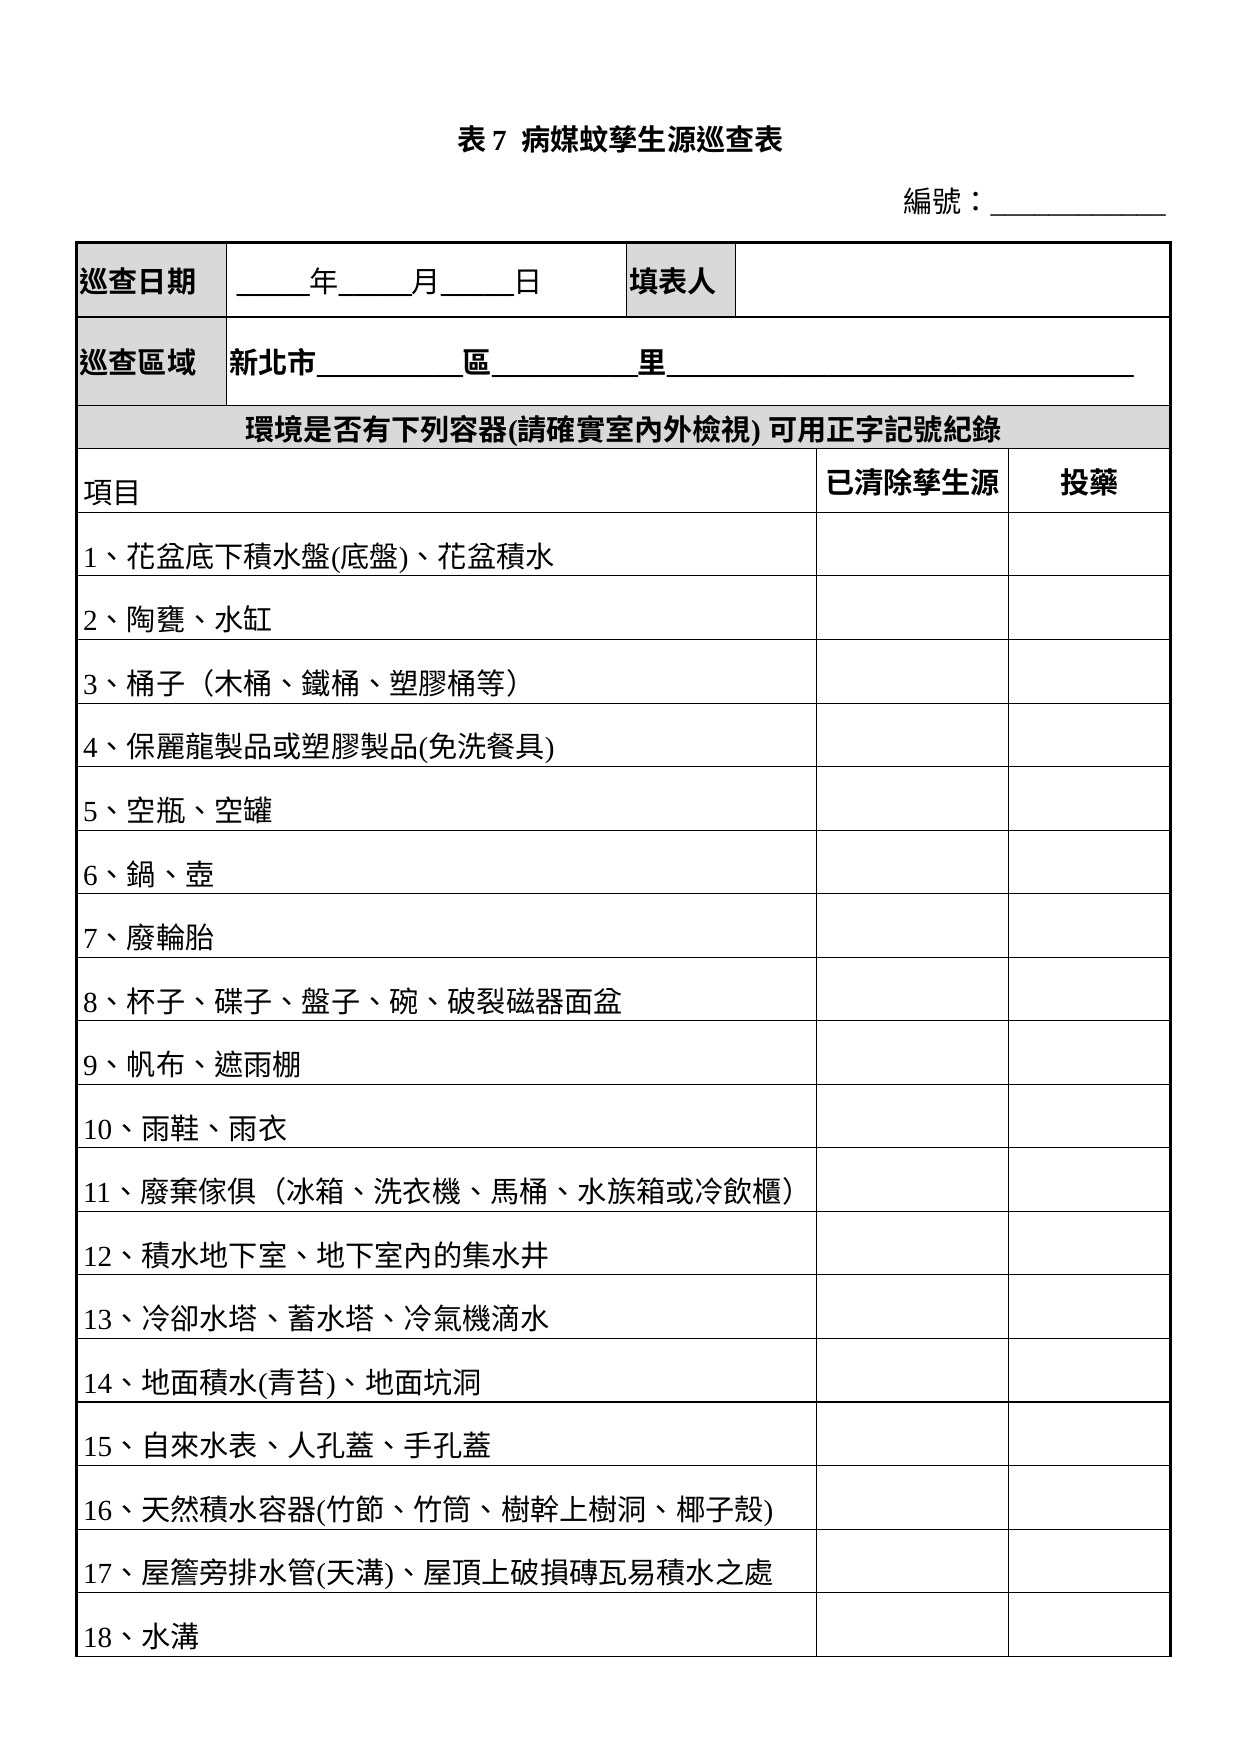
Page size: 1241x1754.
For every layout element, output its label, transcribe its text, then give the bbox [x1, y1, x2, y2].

table_cell 14、地面積水(青苔)、地面坑洞 [78, 1339, 816, 1401]
table_cell [1172, 1274, 1240, 1338]
table_cell [1009, 704, 1169, 766]
table_cell [1172, 957, 1240, 1020]
table_cell 18、水溝 [78, 1593, 816, 1656]
table_cell [1009, 1530, 1169, 1592]
text 表7 病媒蚊孳生源巡查表 [75, 96, 1165, 158]
table_cell 7、廢輪胎 [78, 894, 816, 957]
table_header _____年_____月_____日 [227, 244, 626, 316]
table_cell [1009, 576, 1169, 639]
text 編號：____________ [75, 158, 1165, 221]
table_cell [1172, 1147, 1240, 1211]
table_cell [817, 513, 1008, 575]
table_cell 新北市__________區__________里________________________________ [227, 318, 1169, 405]
table_cell [1009, 640, 1169, 702]
table_cell [1172, 575, 1240, 639]
table_cell [1172, 893, 1240, 957]
table_cell 環境是否有下列容器(請確實室內外檢視) 可用正字記號紀錄 [78, 406, 1169, 448]
table_cell [1172, 512, 1240, 575]
table_cell [817, 1403, 1008, 1465]
table_cell 9、帆布、遮雨棚 [78, 1021, 816, 1084]
table_cell [817, 1530, 1008, 1592]
table_cell [1172, 766, 1240, 829]
table_cell [817, 1148, 1008, 1211]
table_cell [817, 1021, 1008, 1084]
table_cell [1172, 1529, 1240, 1592]
table_cell [1009, 1339, 1169, 1401]
table_cell [817, 1085, 1008, 1147]
table_header 巡查日期 [78, 244, 226, 316]
table_cell [817, 640, 1008, 702]
table_cell [1009, 1085, 1169, 1147]
table_cell 16、天然積水容器(竹節、竹筒、樹幹上樹洞、椰子殼) [78, 1466, 816, 1528]
table_cell [817, 767, 1008, 829]
table_cell 5、空瓶、空罐 [78, 767, 816, 829]
table_cell 10、雨鞋、雨衣 [78, 1085, 816, 1147]
table_cell [1009, 767, 1169, 829]
table_header [736, 244, 1169, 316]
table_header 填表人 [627, 244, 735, 316]
table_cell 3、桶子（木桶、鐵桶、塑膠桶等） [78, 640, 816, 702]
table_cell 17、屋簷旁排水管(天溝)、屋頂上破損磚瓦易積水之處 [78, 1530, 816, 1592]
table_cell [817, 704, 1008, 766]
table_cell 巡查區域 [78, 318, 226, 405]
table_cell [1172, 405, 1240, 448]
table_cell [1172, 830, 1240, 893]
table_cell 1、花盆底下積水盤(底盤)、花盆積水 [78, 513, 816, 575]
table_cell [817, 1212, 1008, 1274]
table_cell 12、積水地下室、地下室內的集水井 [78, 1212, 816, 1274]
table_header [1172, 241, 1240, 316]
table_cell [1172, 316, 1240, 405]
table_cell [1009, 958, 1169, 1020]
table_cell [1172, 1211, 1240, 1274]
table_cell 項目 [78, 449, 816, 512]
table_cell [817, 1593, 1008, 1656]
table_cell [1172, 1592, 1240, 1656]
table_cell [817, 958, 1008, 1020]
table_cell [817, 576, 1008, 639]
table_cell 15、自來水表、人孔蓋、手孔蓋 [78, 1403, 816, 1465]
table_cell 投藥 [1009, 449, 1169, 512]
table_cell 已清除孳生源 [817, 449, 1008, 512]
table_cell [1172, 448, 1240, 512]
table_cell [817, 1466, 1008, 1528]
table_cell [1009, 1148, 1169, 1211]
table_cell [1009, 1403, 1169, 1465]
table_cell [1009, 1593, 1169, 1656]
table_cell [1172, 1020, 1240, 1084]
table_cell [1172, 1401, 1240, 1465]
table_cell [1172, 639, 1240, 702]
table_cell 8、杯子、碟子、盤子、碗、破裂磁器面盆 [78, 958, 816, 1020]
table_cell [1009, 1275, 1169, 1338]
table_cell [817, 894, 1008, 957]
table_cell [1009, 513, 1169, 575]
table_cell 6、鍋、壺 [78, 831, 816, 893]
table_cell [817, 1275, 1008, 1338]
table_cell 2、陶甕、水缸 [78, 576, 816, 639]
table_cell 11、廢棄傢俱（冰箱、洗衣機、馬桶、水族箱或冷飲櫃） [78, 1148, 816, 1211]
table_cell [1172, 703, 1240, 766]
table_cell [1172, 1465, 1240, 1528]
table_cell [1009, 894, 1169, 957]
table_cell [817, 831, 1008, 893]
table_cell [1009, 1021, 1169, 1084]
table_cell 4、保麗龍製品或塑膠製品(免洗餐具) [78, 704, 816, 766]
table_cell [1009, 1466, 1169, 1528]
table_cell [1009, 831, 1169, 893]
table_cell [1009, 1212, 1169, 1274]
table_cell 13、冷卻水塔、蓄水塔、冷氣機滴水 [78, 1275, 816, 1338]
table_cell [817, 1339, 1008, 1401]
table_cell [1172, 1084, 1240, 1147]
table_cell [1172, 1338, 1240, 1401]
